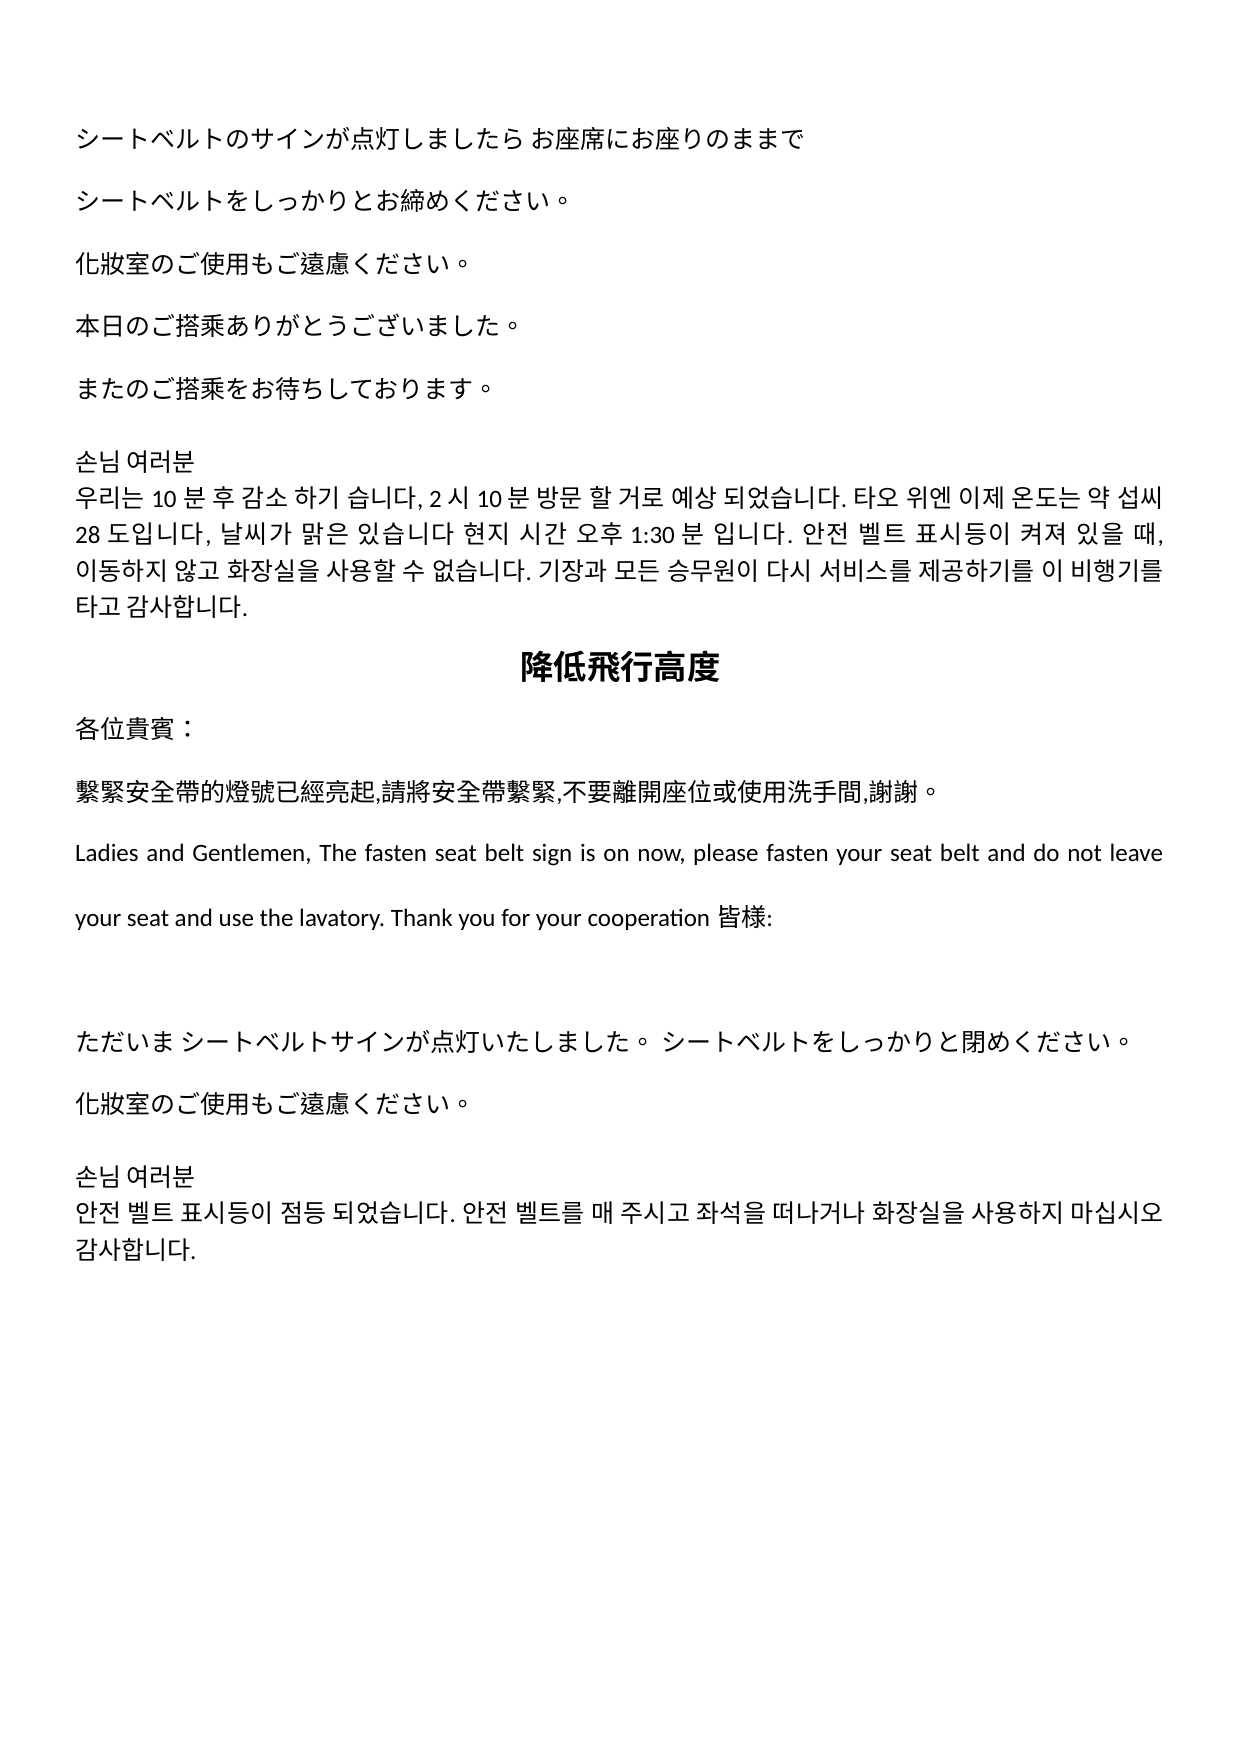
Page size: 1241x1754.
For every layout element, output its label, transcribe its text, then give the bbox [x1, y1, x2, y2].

text Ladies and Gentlemen, The fasten seat belt sign is on now, please fasten your seat belt and do not leave your seat and use the lavatory. Thank you for your cooperation 皆様: [75, 811, 1165, 936]
text 繫緊安全帶的燈號已經亮起,請將安全帶繫緊,不要離開座位或使用洗手間,謝謝。 [75, 748, 1165, 811]
text 우리는 10 분 후 감소 하기 습니다, 2시 10분 방문 할 거로 예상 되었습니다. 타오 위엔 이제 온도는 약 섭씨28도입니다, 날씨가 맑은 있습니다 현지 시간 오후1:30분 입니다. 안전 벨트 표시등이 켜져 있을 때, 이동하지 않고 화장실을 사용할 수 없습니다. 기장과 모든 승무원이 다시 서비스를 제공하기를 이 비행기를 타고 감사합니다. [75, 478, 1165, 623]
text またのご搭乘をお待ちしております。 [75, 346, 1165, 408]
text ただいま シートベルトサインが点灯いたしました。 シートベルトをしっかりと閉めください。 [75, 998, 1165, 1061]
text 本日のご搭乘ありがとうございました。 [75, 283, 1165, 346]
text 안전 벨트 표시등이 점등 되었습니다. 안전 벨트를 매 주시고 좌석을 떠나거나 화장실을 사용하지 마십시오 감사합니다. [75, 1194, 1165, 1266]
text シートベルトのサインが点灯しましたら お座席にお座りのままで [75, 96, 1165, 158]
text 化妝室のご使用もご遠慮ください。 [75, 1061, 1165, 1123]
text 손님 여러분 [75, 1158, 1165, 1194]
text 降低飛行高度 [75, 623, 1165, 686]
text 化妝室のご使用もご遠慮ください。 [75, 221, 1165, 283]
text 各位貴賓： [75, 686, 1165, 748]
text 손님 여러분 [75, 442, 1165, 478]
text シートベルトをしっかりとお締めください。 [75, 158, 1165, 221]
